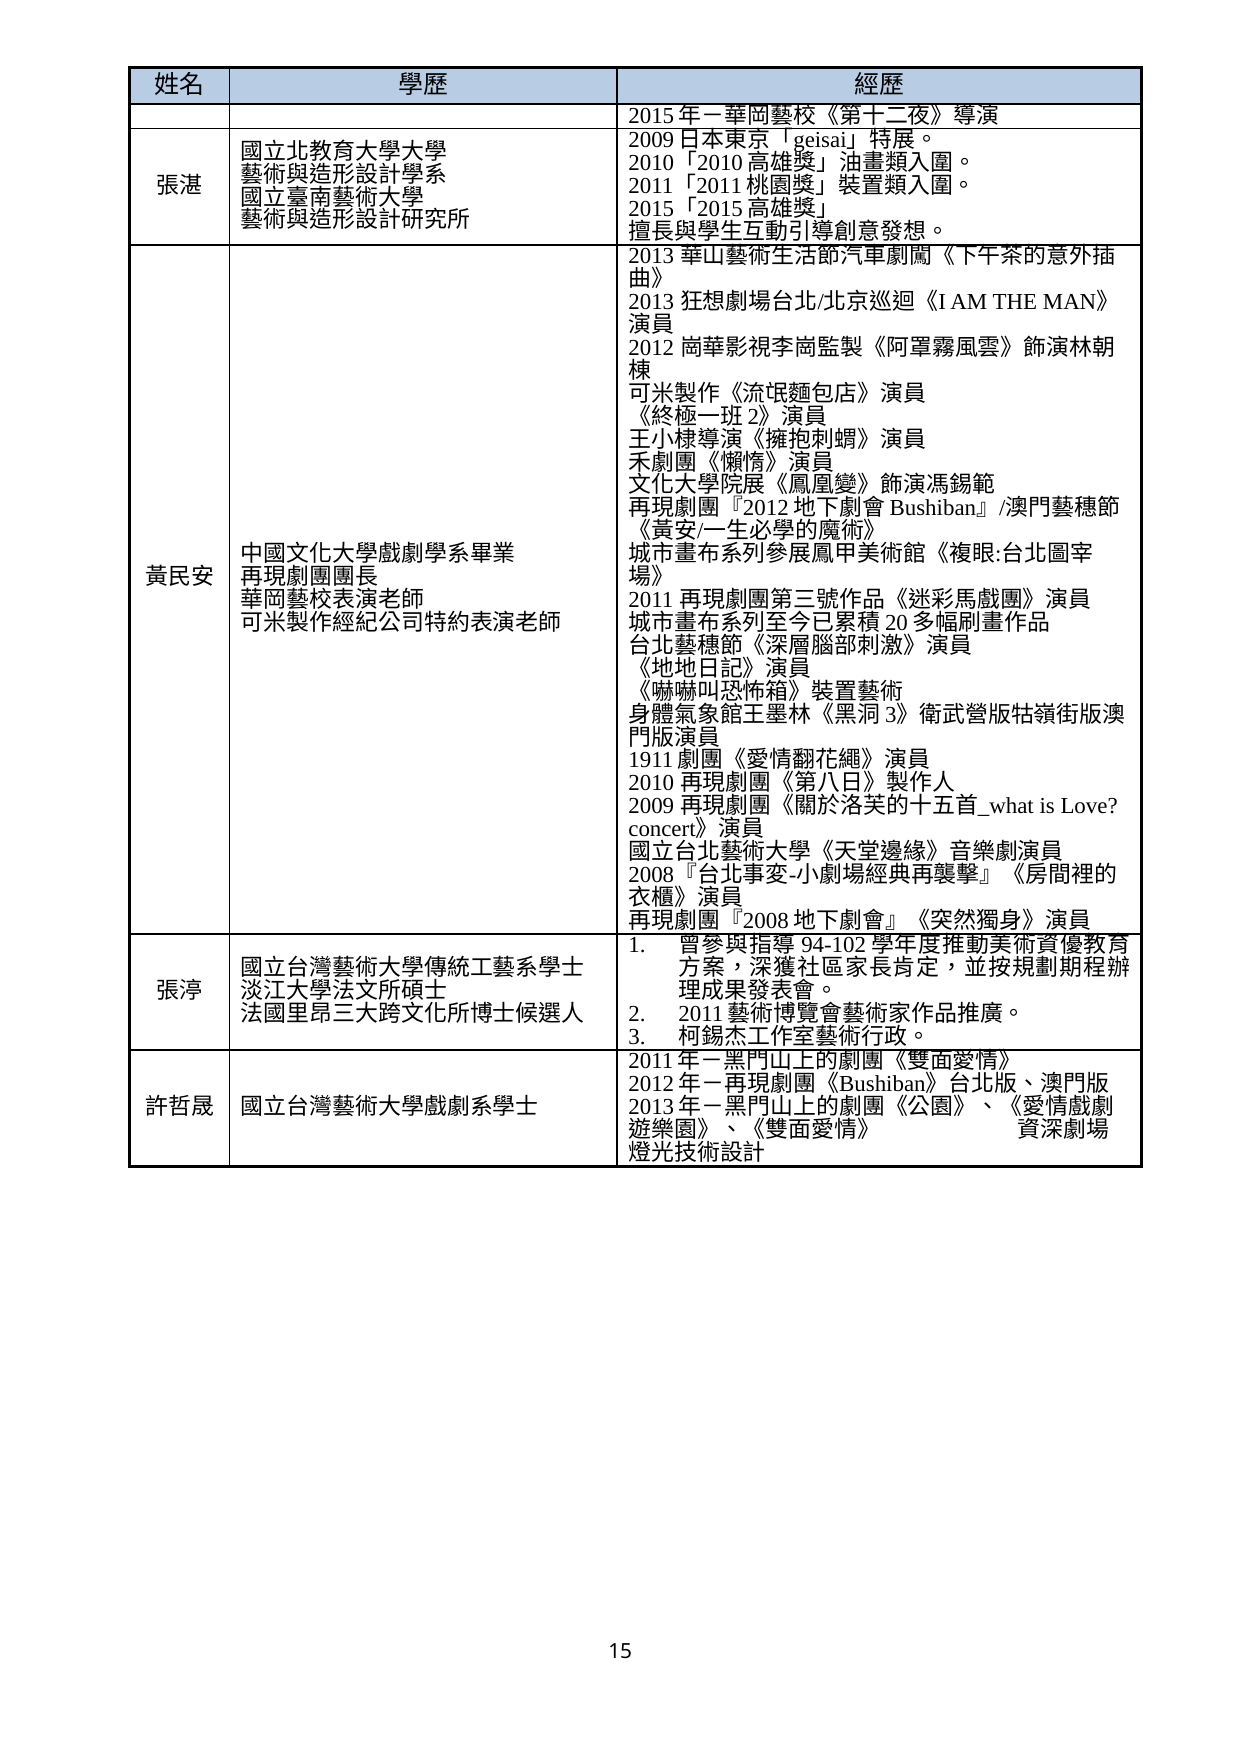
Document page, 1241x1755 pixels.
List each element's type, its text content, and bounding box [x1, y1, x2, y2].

table_cell 2015年－華岡藝校《第十二夜》導演 [618, 105, 1140, 128]
table_cell 張渟 [131, 935, 229, 1049]
table_header 姓名 [131, 69, 229, 103]
table_cell 曾參與指導94-102學年度推動美術資優教育方案，深獲社區家長肯定，並按規劃期程辦理成果發表會。 2011藝術博覽會藝術家作品推廣。 柯錫杰工作室藝術行政。 [618, 935, 1140, 1049]
table_cell 2009日本東京「geisai」特展。 2010「2010高雄獎」油畫類入圍。 2011「2011桃園獎」裝置類入圍。 2015「2015高雄獎」 擅長與學生互動引導創意發想。 [618, 129, 1140, 244]
table_cell [131, 105, 229, 128]
table_cell [230, 105, 616, 128]
table_cell 中國文化大學戲劇學系畢業 再現劇團團長 華岡藝校表演老師 可米製作經紀公司特約表演老師 [230, 246, 616, 933]
table_cell 張湛 [131, 129, 229, 244]
table_header 學歷 [230, 69, 616, 103]
table_cell 國立台灣藝術大學戲劇系學士 [230, 1051, 616, 1165]
table_cell 許哲晟 [131, 1051, 229, 1165]
table_cell 2013 華山藝術生活節汽車劇闖《下午茶的意外插曲》 2013 狂想劇場台北/北京巡迴《I AM THE MAN》演員 2012 崗華影視李崗監製《阿罩霧風雲》飾演林朝棟 可米製作《流氓麵包店》演員 《終極一班2》演員 王小棣導演《擁抱刺蝟》演員 禾劇團《懶惰》演員 文化大學院展《鳳凰變》飾演馮錫範 再現劇團『2012地下劇會Bushiban』/澳門藝穗節《黃安/一生必學的魔術》 城市畫布系列參展鳳甲美術館《複眼:台北圖宰場》 2011 再現劇團第三號作品《迷彩馬戲團》演員 城市畫布系列至今已累積20多幅刷畫作品 台北藝穗節《深層腦部刺激》演員 《地地日記》演員 《嚇嚇叫恐怖箱》裝置藝術 身體氣象館王墨林《黑洞3》衛武營版牯嶺街版澳門版演員 1911劇團《愛情翻花繩》演員 2010 再現劇團《第八日》製作人 2009 再現劇團《關於洛芙的十五首_what is Love?concert》演員 國立台北藝術大學《天堂邊緣》音樂劇演員 2008『台北事変-小劇場經典再襲擊』《房間裡的衣櫃》演員 再現劇團『2008地下劇會』《突然獨身》演員 [618, 246, 1140, 933]
table_cell 國立台灣藝術大學傳統工藝系學士 淡江大學法文所碩士 法國里昂三大跨文化所博士候選人 [230, 935, 616, 1049]
table_cell 黃民安 [131, 246, 229, 933]
table_cell 國立北教育大學大學 藝術與造形設計學系 國立臺南藝術大學 藝術與造形設計研究所 [230, 129, 616, 244]
table_cell 2011年－黑門山上的劇團《雙面愛情》 2012年－再現劇團《Bushiban》台北版、澳門版 2013年－黑門山上的劇團《公園》、《愛情戲劇遊樂園》、《雙面愛情》 資深劇場燈光技術設計 [618, 1051, 1140, 1165]
table_header 經歷 [618, 69, 1140, 103]
